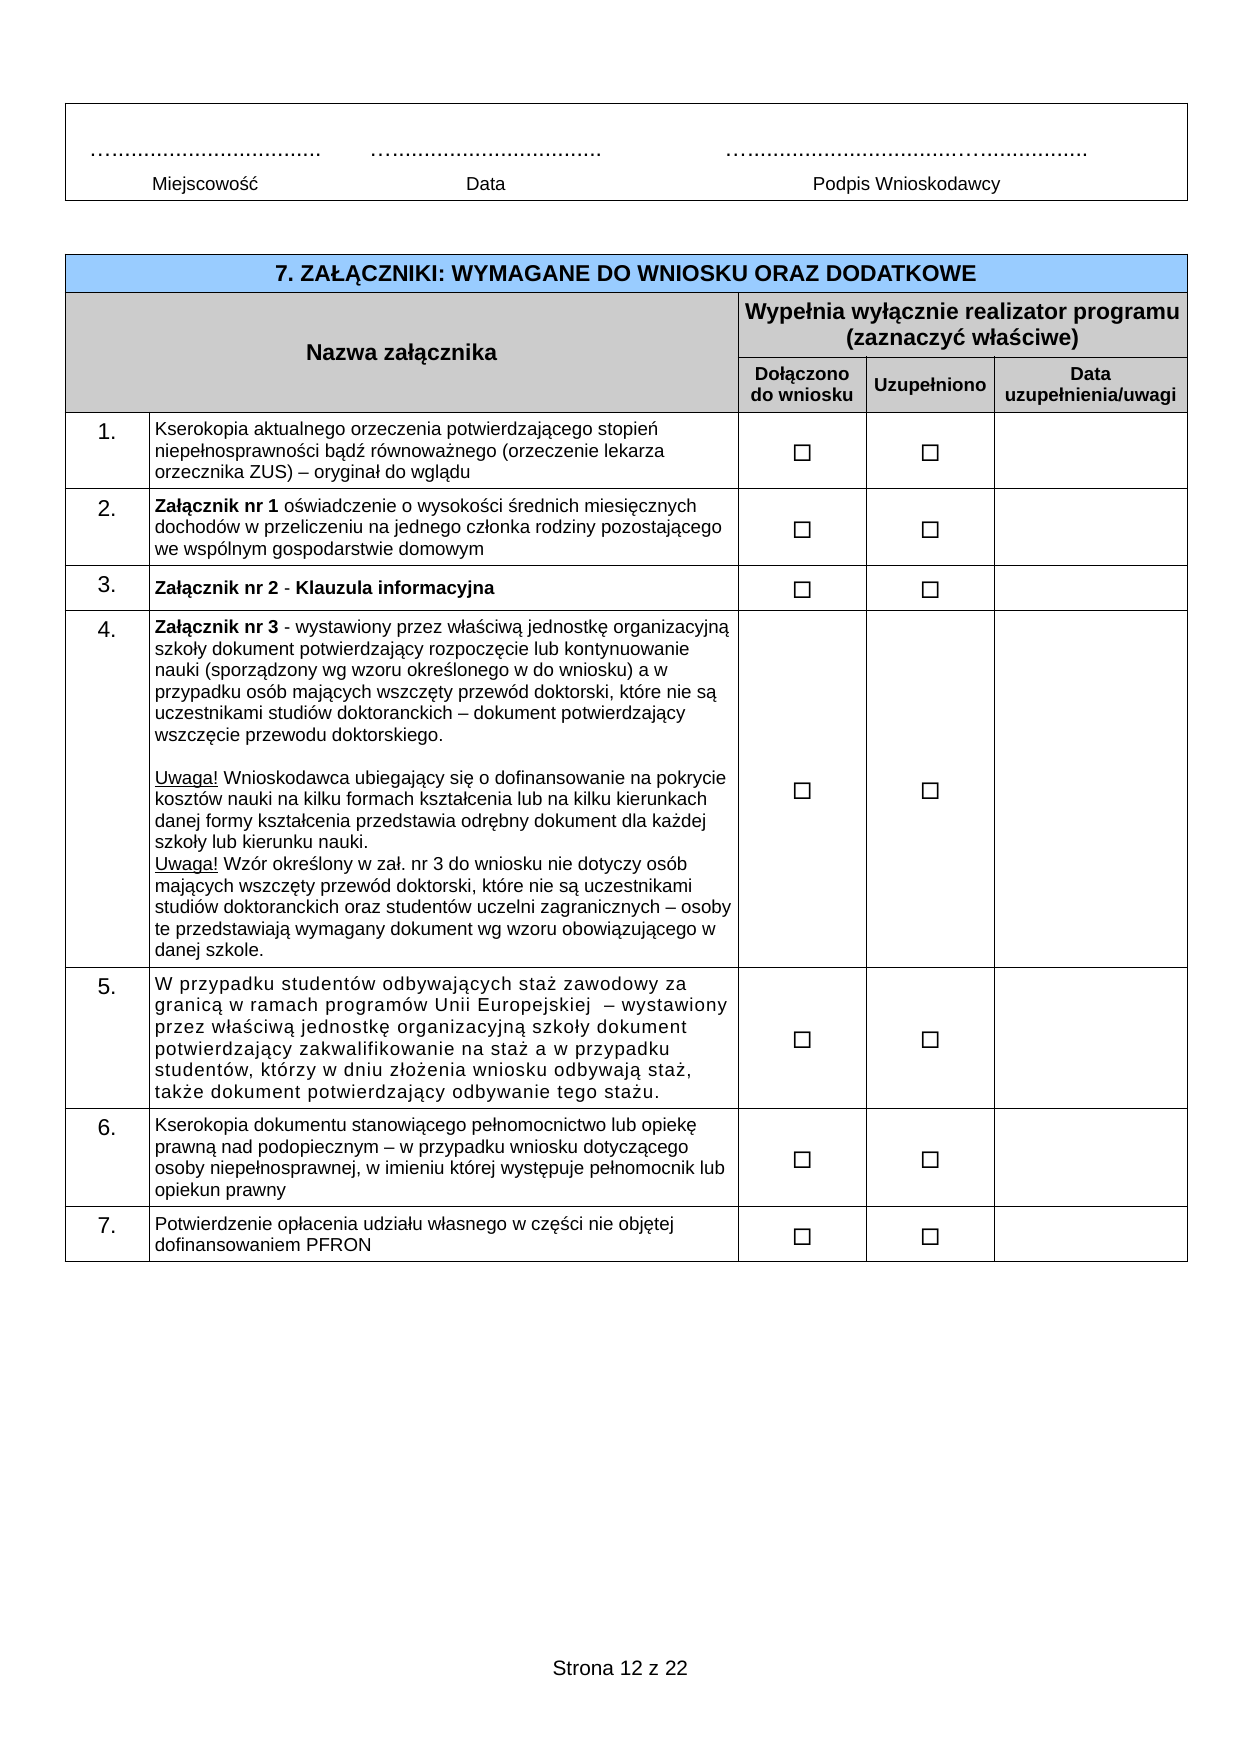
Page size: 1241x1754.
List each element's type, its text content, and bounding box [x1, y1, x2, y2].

table_cell Uzupełniono [867, 358, 994, 412]
table_cell Kserokopia aktualnego orzeczenia potwierdzającego stopień niepełnosprawności bądź równoważnego (orzeczenie lekarza orzecznika ZUS) – oryginał do wglądu [150, 413, 738, 488]
table_cell Załącznik nr 3 - wystawiony przez właściwą jednostkę organizacyjną szkoły dokument potwierdzający rozpoczęcie lub kontynuowanie nauki (sporządzony wg wzoru określonego w do wniosku) a w przypadku osób mających wszczęty przewód doktorski, które nie są uczestnikami studiów doktoranckich – dokument potwierdzający wszczęcie przewodu doktorskiego. Uwaga! Wnioskodawca ubiegający się o dofinansowanie na pokrycie kosztów nauki na kilku formach kształcenia lub na kilku kierunkach danej formy kształcenia przedstawia odrębny dokument dla każdej szkoły lub kierunku nauki. Uwaga! Wzór określony w zał. nr 3 do wniosku nie dotyczy osób mających wszczęty przewód doktorski, które nie są uczestnikami studiów doktoranckich oraz studentów uczelni zagranicznych – osoby te przedstawiają wymagany dokument wg wzoru obowiązującego w danej szkole. [150, 611, 738, 966]
table_cell Miejscowość [66, 167, 345, 200]
table_cell [995, 413, 1187, 488]
table_cell [995, 1207, 1187, 1261]
table_cell Potwierdzenie opłacenia udziału własnego w części nie objętej dofinansowaniem PFRON [150, 1207, 738, 1261]
table_cell  [867, 611, 994, 966]
table_cell  [867, 566, 994, 609]
table_cell Nazwa załącznika [66, 293, 738, 412]
table_cell Dołączono do wniosku [739, 358, 866, 412]
table_header …................................. [345, 104, 626, 167]
table_cell [995, 566, 1187, 609]
table_cell 1. [66, 413, 149, 488]
table_cell Załącznik nr 2 - Klauzula informacyjna [150, 566, 738, 609]
table_cell 5. [66, 968, 149, 1108]
table_cell [995, 611, 1187, 966]
table_cell  [867, 1207, 994, 1261]
table_cell W przypadku studentów odbywających staż zawodowy za granicą w ramach programów Unii Europejskiej – wystawiony przez właściwą jednostkę organizacyjną szkoły dokument potwierdzający zakwalifikowanie na staż a w przypadku studentów, którzy w dniu złożenia wniosku odbywają staż, także dokument potwierdzający odbywanie tego stażu. [150, 968, 738, 1108]
table_cell  [739, 489, 866, 565]
table_cell 4. [66, 611, 149, 966]
table_cell 3. [66, 566, 149, 609]
table_cell  [739, 968, 866, 1108]
table_cell [995, 1109, 1187, 1206]
table_header ….................................…................. [626, 104, 1187, 167]
table_cell  [867, 1109, 994, 1206]
table_cell  [739, 1109, 866, 1206]
table_cell 6. [66, 1109, 149, 1206]
table_cell  [867, 968, 994, 1108]
table_cell Kserokopia dokumentu stanowiącego pełnomocnictwo lub opiekę prawną nad podopiecznym – w przypadku wniosku dotyczącego osoby niepełnosprawnej, w imieniu której występuje pełnomocnik lub opiekun prawny [150, 1109, 738, 1206]
table_header 7. ZAŁĄCZNIKI: WYMAGANE DO WNIOSKU ORAZ DODATKOWE [66, 255, 1187, 292]
table_cell  [867, 489, 994, 565]
table_cell  [739, 1207, 866, 1261]
table_cell 7. [66, 1207, 149, 1261]
table_cell Załącznik nr 1 oświadczenie o wysokości średnich miesięcznych dochodów w przeliczeniu na jednego członka rodziny pozostającego we wspólnym gospodarstwie domowym [150, 489, 738, 565]
table_cell Wypełnia wyłącznie realizator programu (zaznaczyć właściwe) [739, 293, 1187, 356]
table_cell  [739, 413, 866, 488]
table_cell Podpis Wnioskodawcy [626, 167, 1187, 200]
table_cell 2. [66, 489, 149, 565]
table_cell [995, 489, 1187, 565]
table_cell  [739, 611, 866, 966]
table_cell Data [345, 167, 626, 200]
table_cell  [867, 413, 994, 488]
table_cell Data uzupełnienia/uwagi [995, 358, 1187, 412]
table_header …................................. [66, 104, 345, 167]
table_cell [995, 968, 1187, 1108]
table_cell  [739, 566, 866, 609]
